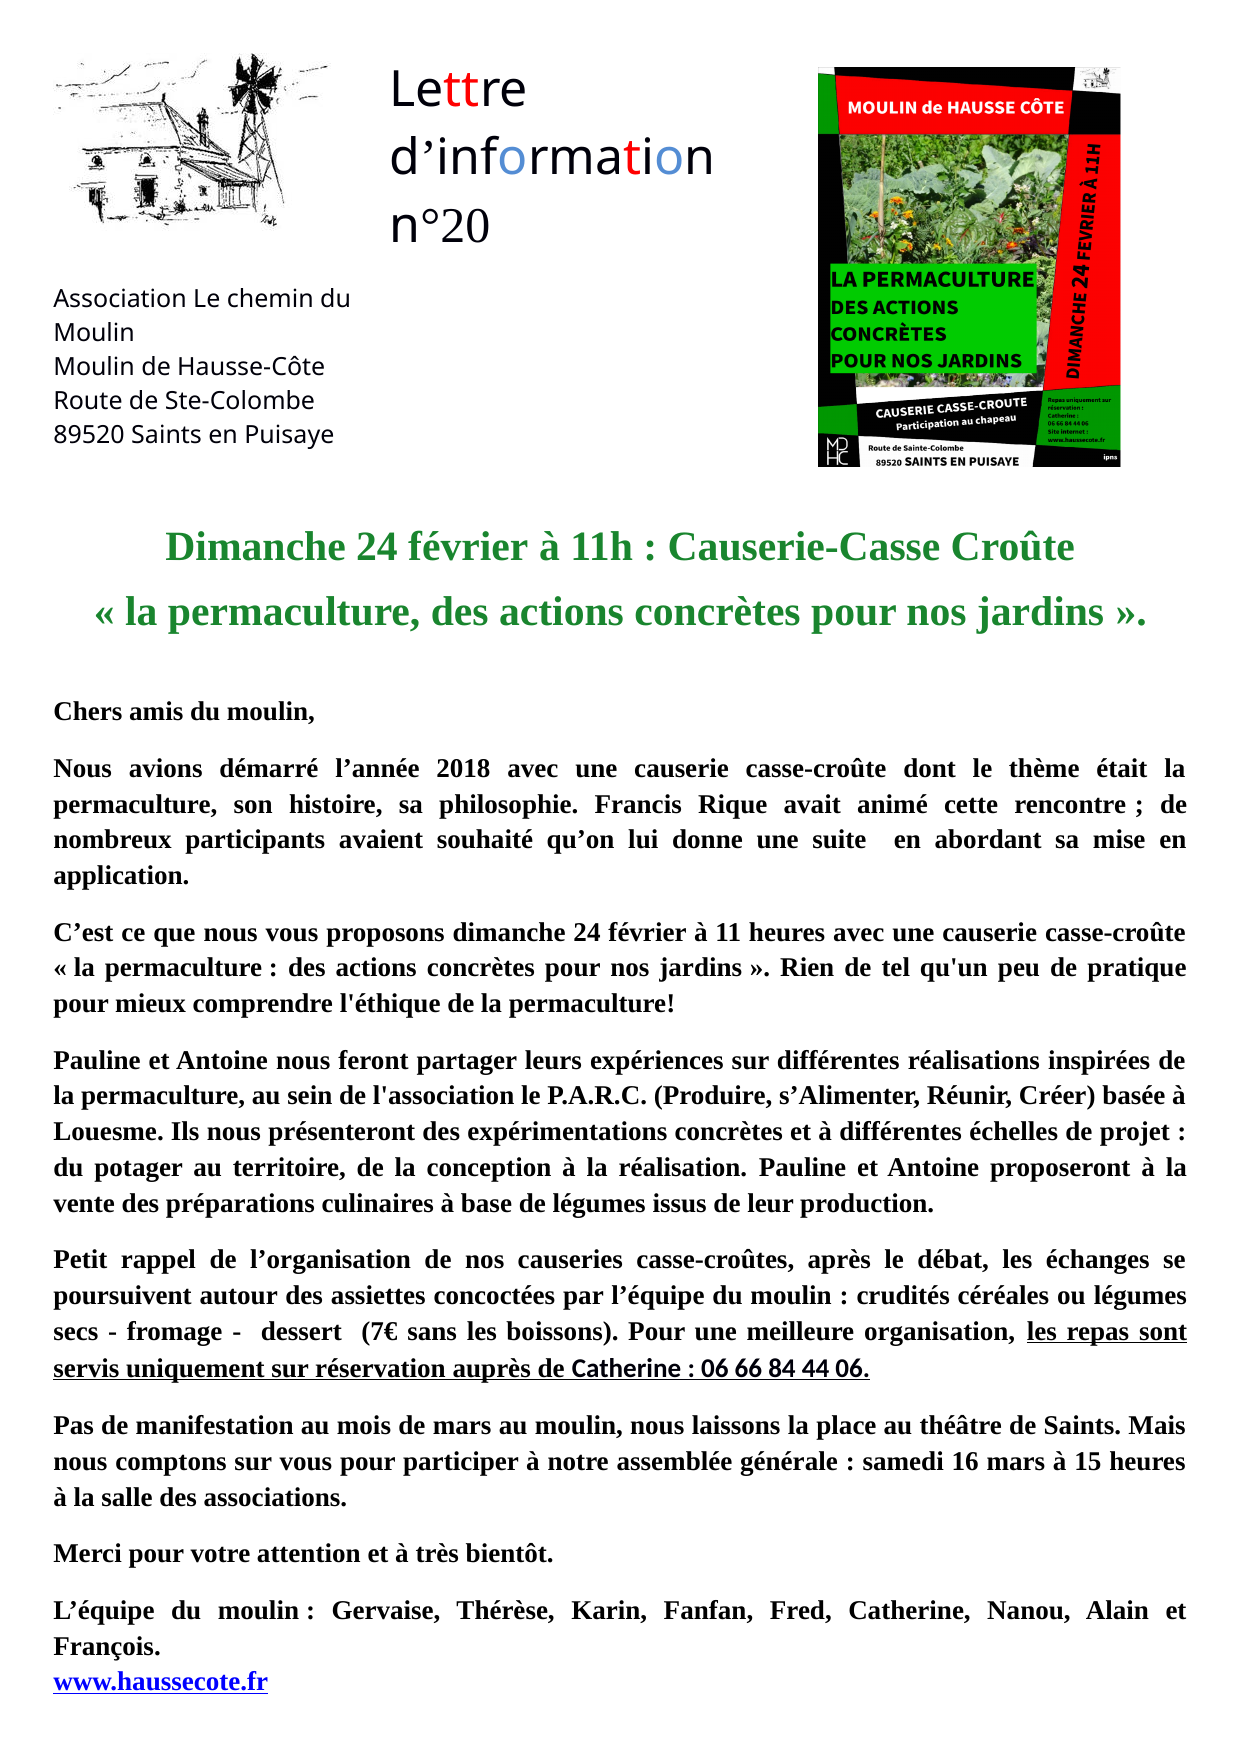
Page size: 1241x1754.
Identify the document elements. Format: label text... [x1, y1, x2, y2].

text L’équipe du moulin : Gervaise, Thérèse, Karin, Fanfan, Fred, Catherine, Nanou, Alain et François. www.haussecote.fr [53, 1594, 1187, 1697]
text Petit rappel de l’organisation de nos causeries casse-croûtes, après le débat, les échanges se poursuivent autour des assiettes concoctées par l’équipe du moulin : crudités céréales ou légumes secs - fromage - dessert (7€ sans les boissons). Pour une meilleure organisation, les repas sont servis uniquement sur réservation auprès de Catherine : 06 66 84 44 06. [53, 1243, 1187, 1384]
text Merci pour votre attention et à très bientôt. [53, 1537, 1187, 1569]
picture [53, 53, 334, 241]
text « la permaculture, des actions concrètes pour nos jardins ». [53, 590, 1187, 634]
table_header Lettre d’information n°20 [378, 53, 726, 484]
text Pas de manifestation au mois de mars au moulin, nous laissons la place au théâtre de Saints. Mais nous comptons sur vous pour participer à notre assemblée générale : samedi 16 mars à 15 heures à la salle des associations. [53, 1409, 1187, 1512]
text Dimanche 24 février à 11h : Causerie-Casse Croûte [53, 525, 1187, 569]
table_header Association Le chemin du Moulin Moulin de Hausse-Côte Route de Ste-Colombe 89520 Saints en Puisaye [41, 53, 377, 484]
text C’est ce que nous vous proposons dimanche 24 février à 11 heures avec une causerie casse-croûte « la permaculture : des actions concrètes pour nos jardins ». Rien de tel qu'un peu de pratique pour mieux comprendre l'éthique de la permaculture! [53, 916, 1187, 1018]
text Nous avions démarré l’année 2018 avec une causerie casse-croûte dont le thème était la permaculture, son histoire, sa philosophie. Francis Rique avait animé cette rencontre ; de nombreux participants avaient souhaité qu’on lui donne une suite en abordant sa mise en application. [53, 752, 1187, 890]
table_header [726, 53, 1240, 484]
text Chers amis du moulin, [53, 695, 1187, 727]
text Pauline et Antoine nous feront partager leurs expériences sur différentes réalisations inspirées de la permaculture, au sein de l'association le P.A.R.C. (Produire, s’Alimenter, Réunir, Créer) basée à Louesme. Ils nous présenteront des expérimentations concrètes et à différentes échelles de projet : du potager au territoire, de la conception à la réalisation. Pauline et Antoine proposeront à la vente des préparations culinaires à base de légumes issus de leur production. [53, 1044, 1187, 1218]
